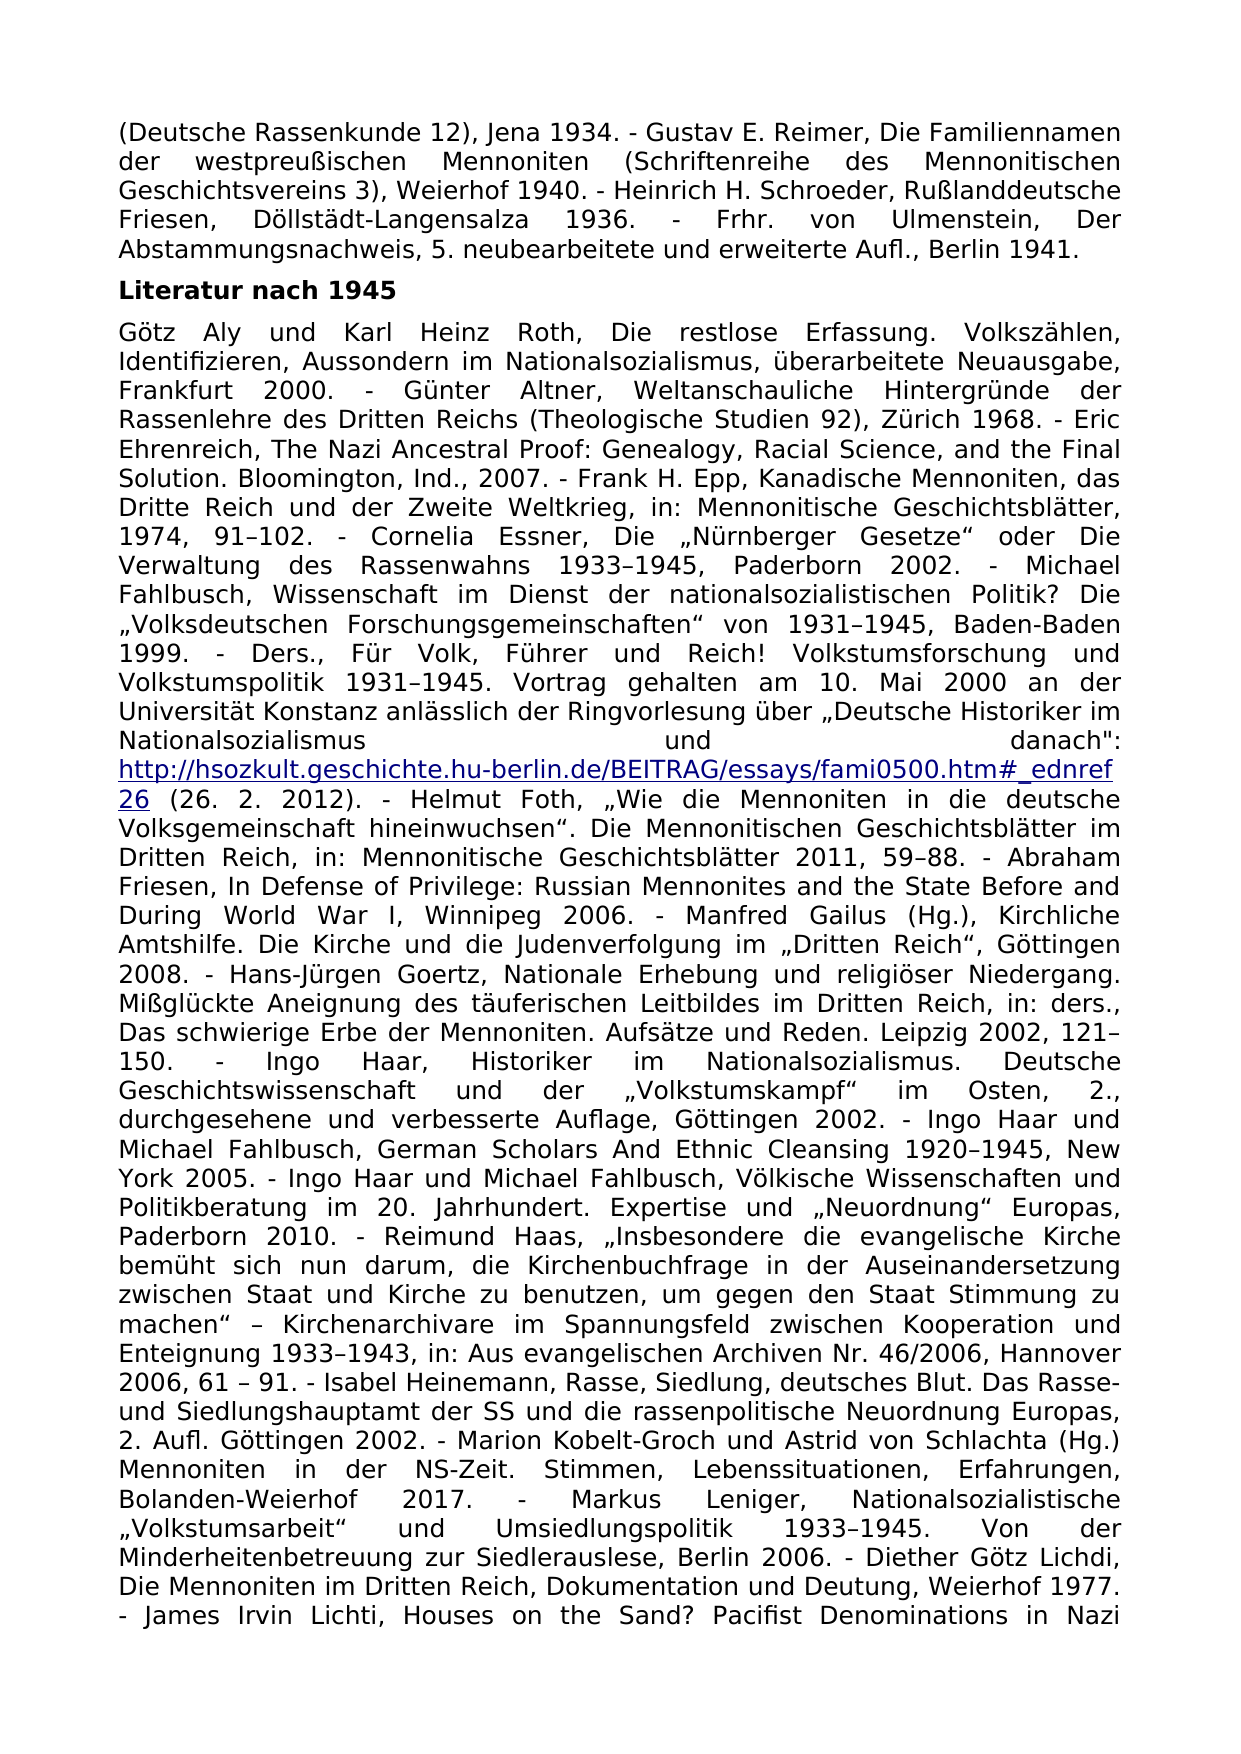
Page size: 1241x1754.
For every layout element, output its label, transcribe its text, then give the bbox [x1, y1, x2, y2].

text (Deutsche Rassenkunde 12), Jena 1934. - Gustav E. Reimer, Die Familiennamen der westpreußischen Mennoniten (Schriftenreihe des Mennonitischen Geschichtsvereins 3), Weierhof 1940. - Heinrich H. Schroeder, Rußlanddeutsche Friesen, Döllstädt-Langensalza 1936. - Frhr. von Ulmenstein, Der Abstammungsnachweis, 5. neubearbeitete und erweiterte Aufl., Berlin 1941. [118, 118, 1122, 264]
text Literatur nach 1945 [118, 276, 1122, 306]
text Götz Aly und Karl Heinz Roth, Die restlose Erfassung. Volkszählen, Identifizieren, Aussondern im Nationalsozialismus, überarbeitete Neuausgabe, Frankfurt 2000. - Günter Altner, Weltanschauliche Hintergründe der Rassenlehre des Dritten Reichs (Theologische Studien 92), Zürich 1968. - Eric Ehrenreich, The Nazi Ancestral Proof: Genealogy, Racial Science, and the Final Solution. Bloomington, Ind., 2007. - Frank H. Epp, Kanadische Mennoniten, das Dritte Reich und der Zweite Weltkrieg, in: Mennonitische Geschichtsblätter, 1974, 91–102. - Cornelia Essner, Die „Nürnberger Gesetze“ oder Die Verwaltung des Rassenwahns 1933–1945, Paderborn 2002. - Michael Fahlbusch, Wissenschaft im Dienst der nationalsozialistischen Politik? Die „Volksdeutschen Forschungsgemeinschaften“ von 1931–1945, Baden-Baden 1999. - Ders., Für Volk, Führer und Reich! Volkstumsforschung und Volkstumspolitik 1931–1945. Vortrag gehalten am 10. Mai 2000 an der Universität Konstanz anlässlich der Ringvorlesung über „Deutsche Historiker im Nationalsozialismus und danach": http://hsozkult.geschichte.hu-berlin.de/BEITRAG/essays/fami0500.htm#_ednref26 (26. 2. 2012). - Helmut Foth, „Wie die Mennoniten in die deutsche Volksgemeinschaft hineinwuchsen“. Die Mennonitischen Geschichtsblätter im Dritten Reich, in: Mennonitische Geschichtsblätter 2011, 59–88. - Abraham Friesen, In Defense of Privilege: Russian Mennonites and the State Before and During World War I, Winnipeg 2006. - Manfred Gailus (Hg.), Kirchliche Amtshilfe. Die Kirche und die Judenverfolgung im „Dritten Reich“, Göttingen 2008. - Hans-Jürgen Goertz, Nationale Erhebung und religiöser Niedergang. Mißglückte Aneignung des täuferischen Leitbildes im Dritten Reich, in: ders., Das schwierige Erbe der Mennoniten. Aufsätze und Reden. Leipzig 2002, 121–150. - Ingo Haar, Historiker im Nationalsozialismus. Deutsche Geschichtswissenschaft und der „Volkstumskampf“ im Osten, 2., durchgesehene und verbesserte Auflage, Göttingen 2002. - Ingo Haar und Michael Fahlbusch, German Scholars And Ethnic Cleansing 1920–1945, New York 2005. - Ingo Haar und Michael Fahlbusch, Völkische Wissenschaften und Politikberatung im 20. Jahrhundert. Expertise und „Neuordnung“ Europas, Paderborn 2010. - Reimund Haas, „Insbesondere die evangelische Kirche bemüht sich nun darum, die Kirchenbuchfrage in der Auseinandersetzung zwischen Staat und Kirche zu benutzen, um gegen den Staat Stimmung zu machen“ – Kirchenarchivare im Spannungsfeld zwischen Kooperation und Enteignung 1933–1943, in: Aus evangelischen Archiven Nr. 46/2006, Hannover 2006, 61 – 91. - Isabel Heinemann, Rasse, Siedlung, deutsches Blut. Das Rasse- und Siedlungshauptamt der SS und die rassenpolitische Neuordnung Europas, 2. Aufl. Göttingen 2002. - Marion Kobelt-Groch und Astrid von Schlachta (Hg.) Mennoniten in der NS-Zeit. Stimmen, Lebenssituationen, Erfahrungen, Bolanden-Weierhof 2017. - Markus Leniger, Nationalsozialistische „Volkstumsarbeit“ und Umsiedlungspolitik 1933–1945. Von der Minderheitenbetreuung zur Siedlerauslese, Berlin 2006. - Diether Götz Lichdi, Die Mennoniten im Dritten Reich, Dokumentation und Deutung, Weierhof 1977. - James Irvin Lichti, Houses on the Sand? Pacifist Denominations in Nazi [118, 318, 1122, 1631]
